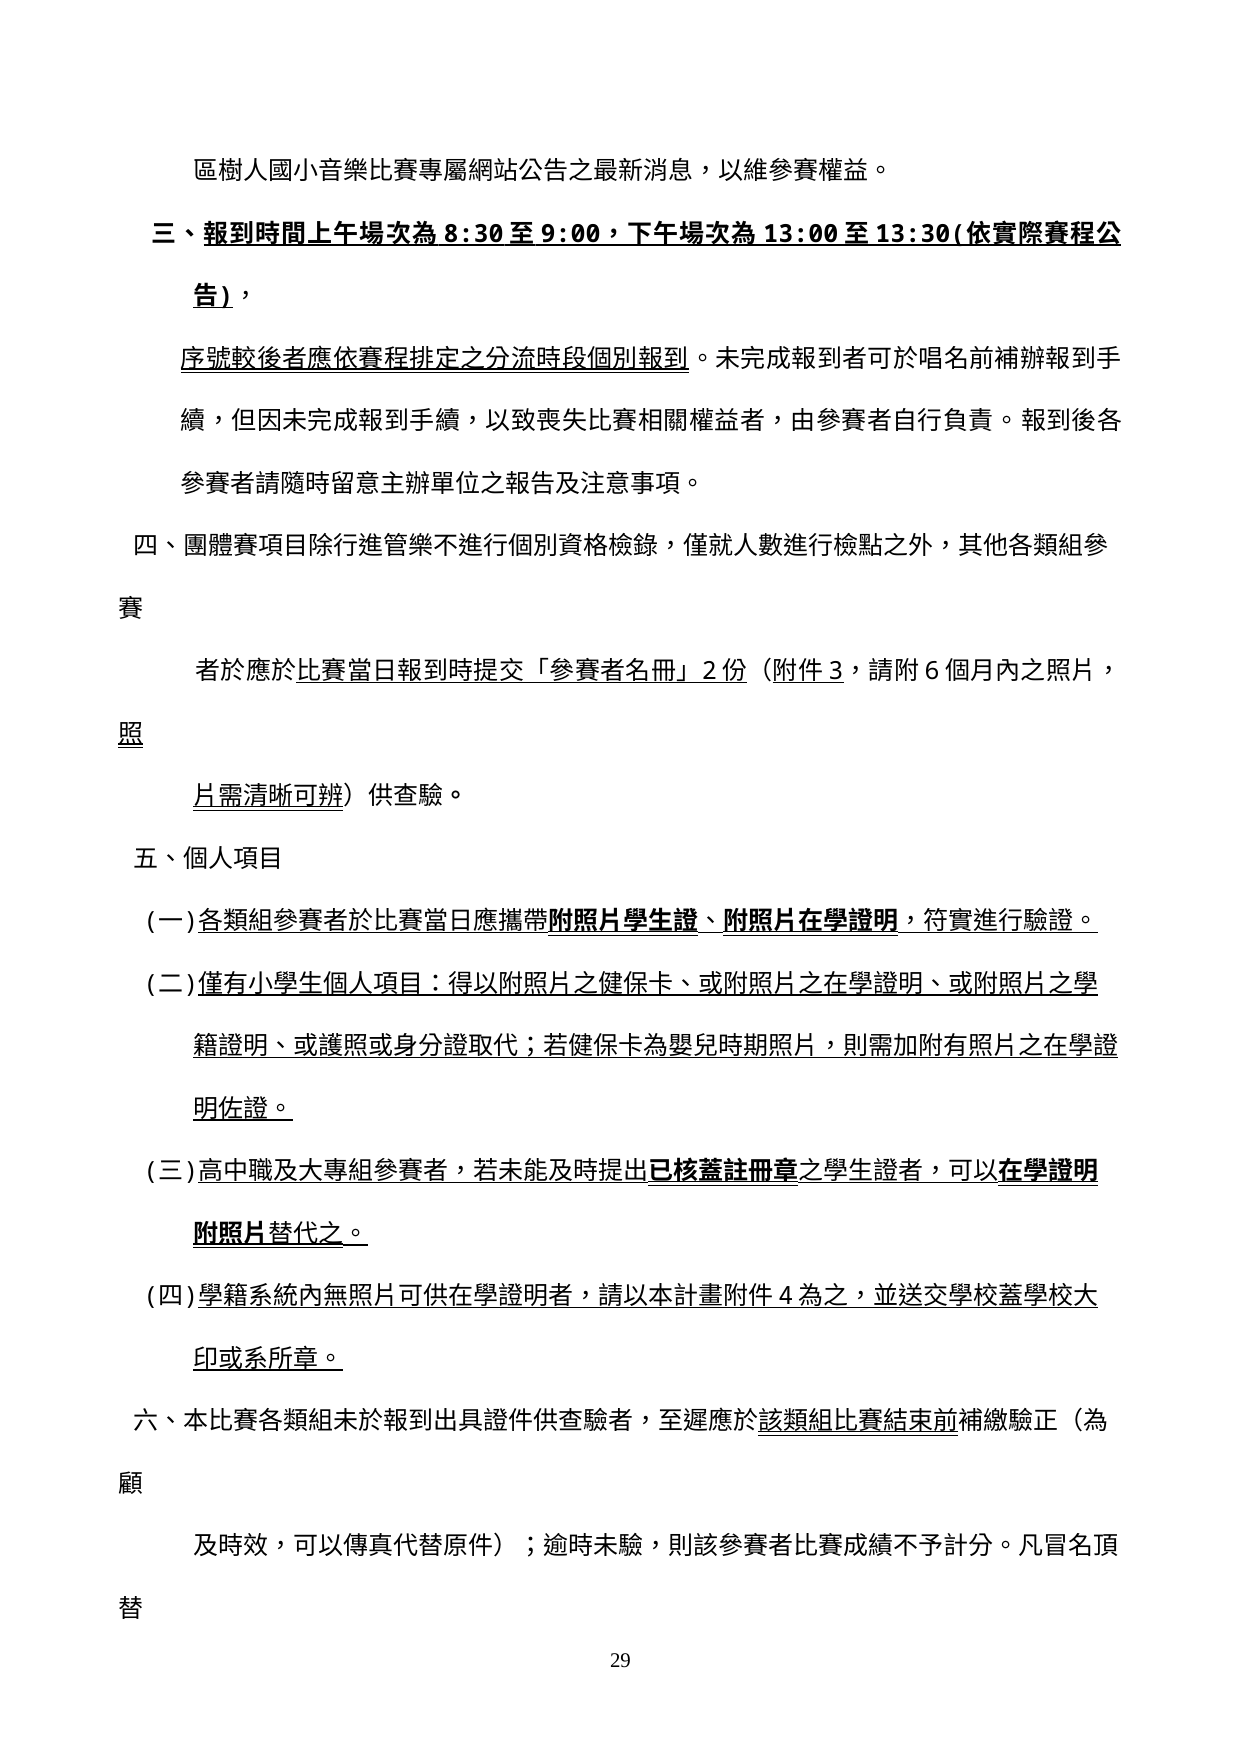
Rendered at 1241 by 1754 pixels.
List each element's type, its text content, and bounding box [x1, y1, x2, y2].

text 四、團體賽項目除行進管樂不進行個別資格檢錄，僅就人數進行檢點之外，其他各類組參賽 [118, 502, 1122, 627]
text (一)各類組參賽者於比賽當日應攜帶附照片學生證、附照片在學證明，符實進行驗證。 [143, 877, 1122, 939]
text 三、報到時間上午場次為8:30至9:00，下午場次為13:00至13:30(依實際賽程公告)， [118, 189, 1122, 314]
text 六、本比賽各類組未於報到出具證件供查驗者，至遲應於該類組比賽結束前補繳驗正（為顧 [118, 1377, 1122, 1502]
text 區樹人國小音樂比賽專屬網站公告之最新消息，以維參賽權益。 [118, 127, 1122, 189]
text (三)高中職及大專組參賽者，若未能及時提出已核蓋註冊章之學生證者，可以在學證明附照片替代之。 [143, 1127, 1122, 1252]
text 者於應於比賽當日報到時提交「參賽者名冊」2份（附件3，請附6個月內之照片，照 [118, 627, 1122, 752]
text 及時效，可以傳真代替原件）；逾時未驗，則該參賽者比賽成績不予計分。凡冒名頂替 [118, 1502, 1122, 1627]
text 序號較後者應依賽程排定之分流時段個別報到。未完成報到者可於唱名前補辦報到手續，但因未完成報到手續，以致喪失比賽相關權益者，由參賽者自行負責。報到後各參賽者請隨時留意主辦單位之報告及注意事項。 [181, 314, 1122, 502]
text 五、個人項目 [118, 814, 1122, 877]
text (四)學籍系統內無照片可供在學證明者，請以本計畫附件4為之，並送交學校蓋學校大印或系所章。 [143, 1252, 1122, 1377]
text 片需清晰可辨）供查驗。 [118, 752, 1122, 814]
text (二)僅有小學生個人項目：得以附照片之健保卡、或附照片之在學證明、或附照片之學籍證明、或護照或身分證取代；若健保卡為嬰兒時期照片，則需加附有照片之在學證明佐證。 [143, 939, 1122, 1127]
